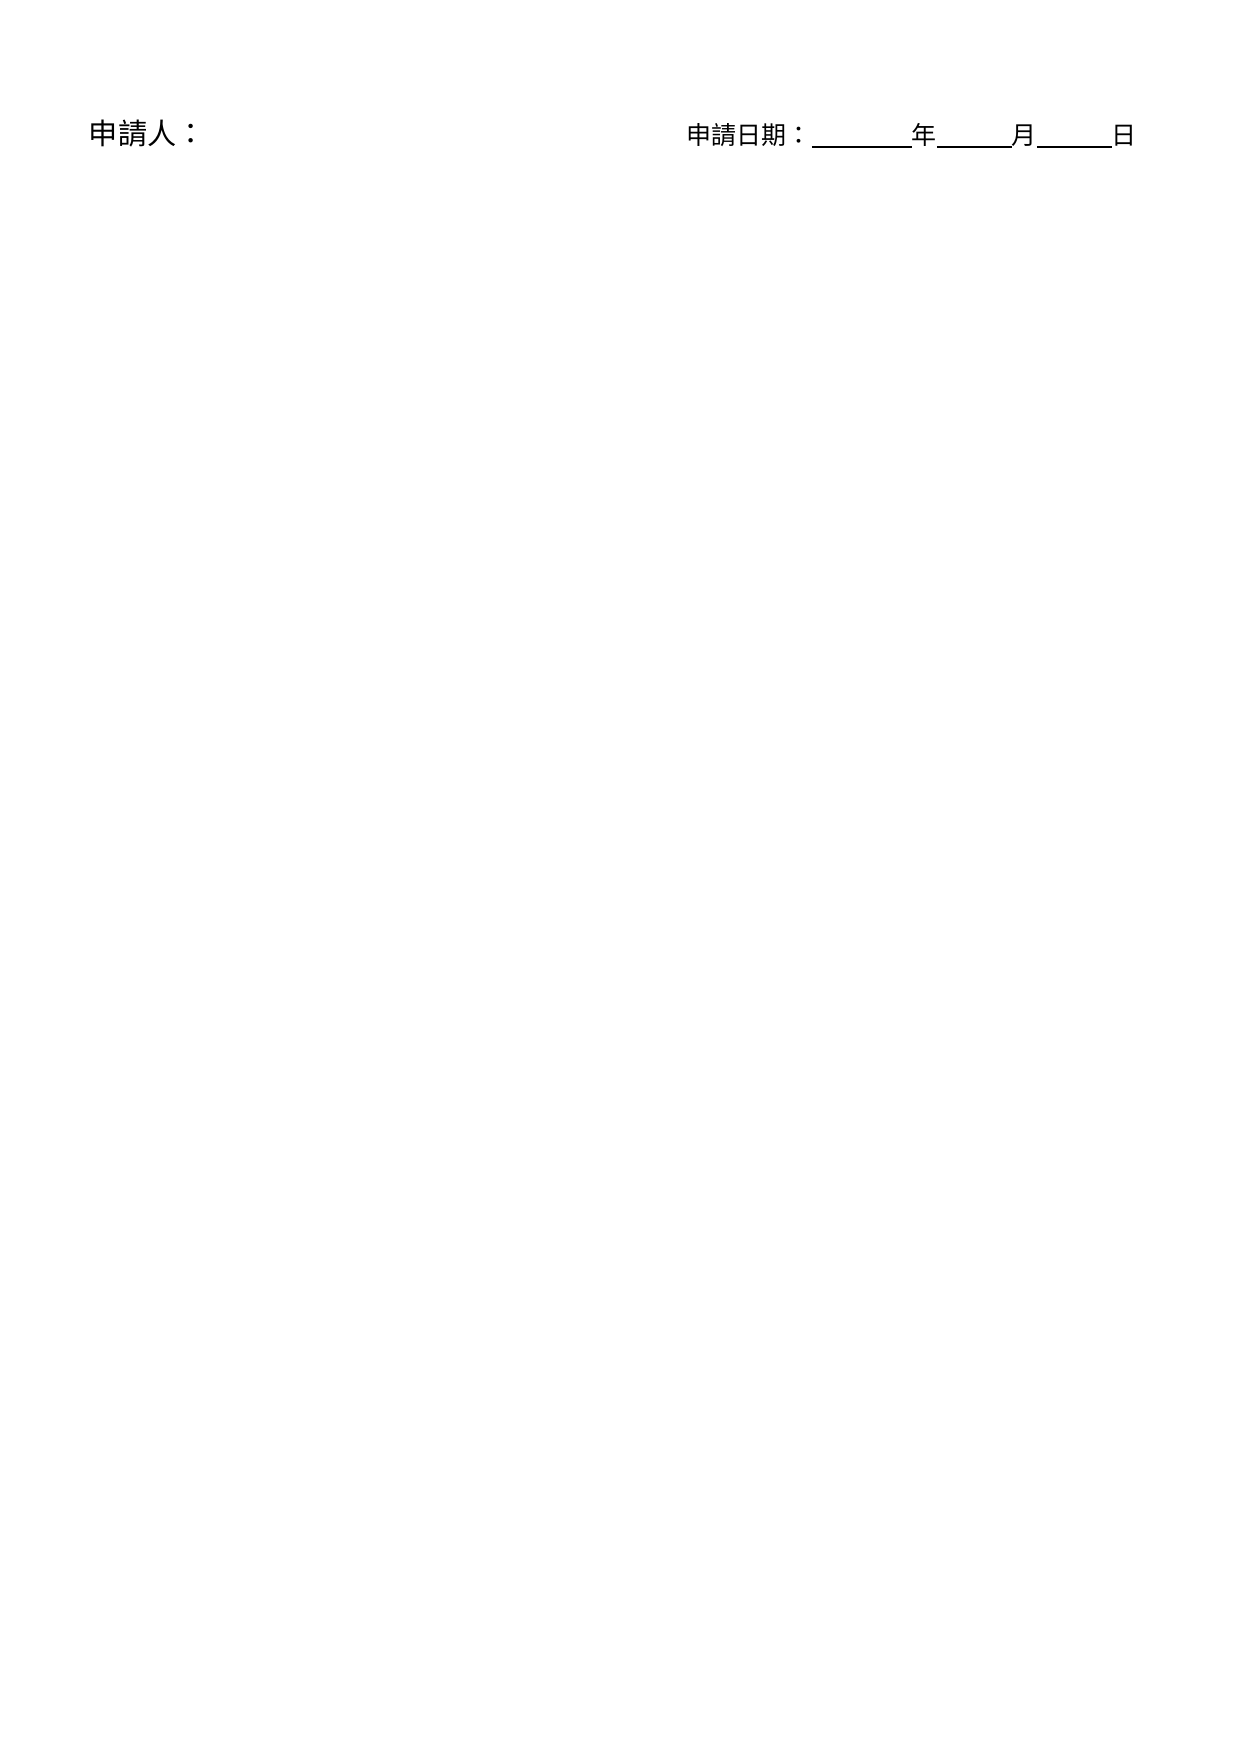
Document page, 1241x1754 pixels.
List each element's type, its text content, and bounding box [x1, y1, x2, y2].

text 申請人： 申請日期： 年 月 日 [89, 111, 1152, 153]
